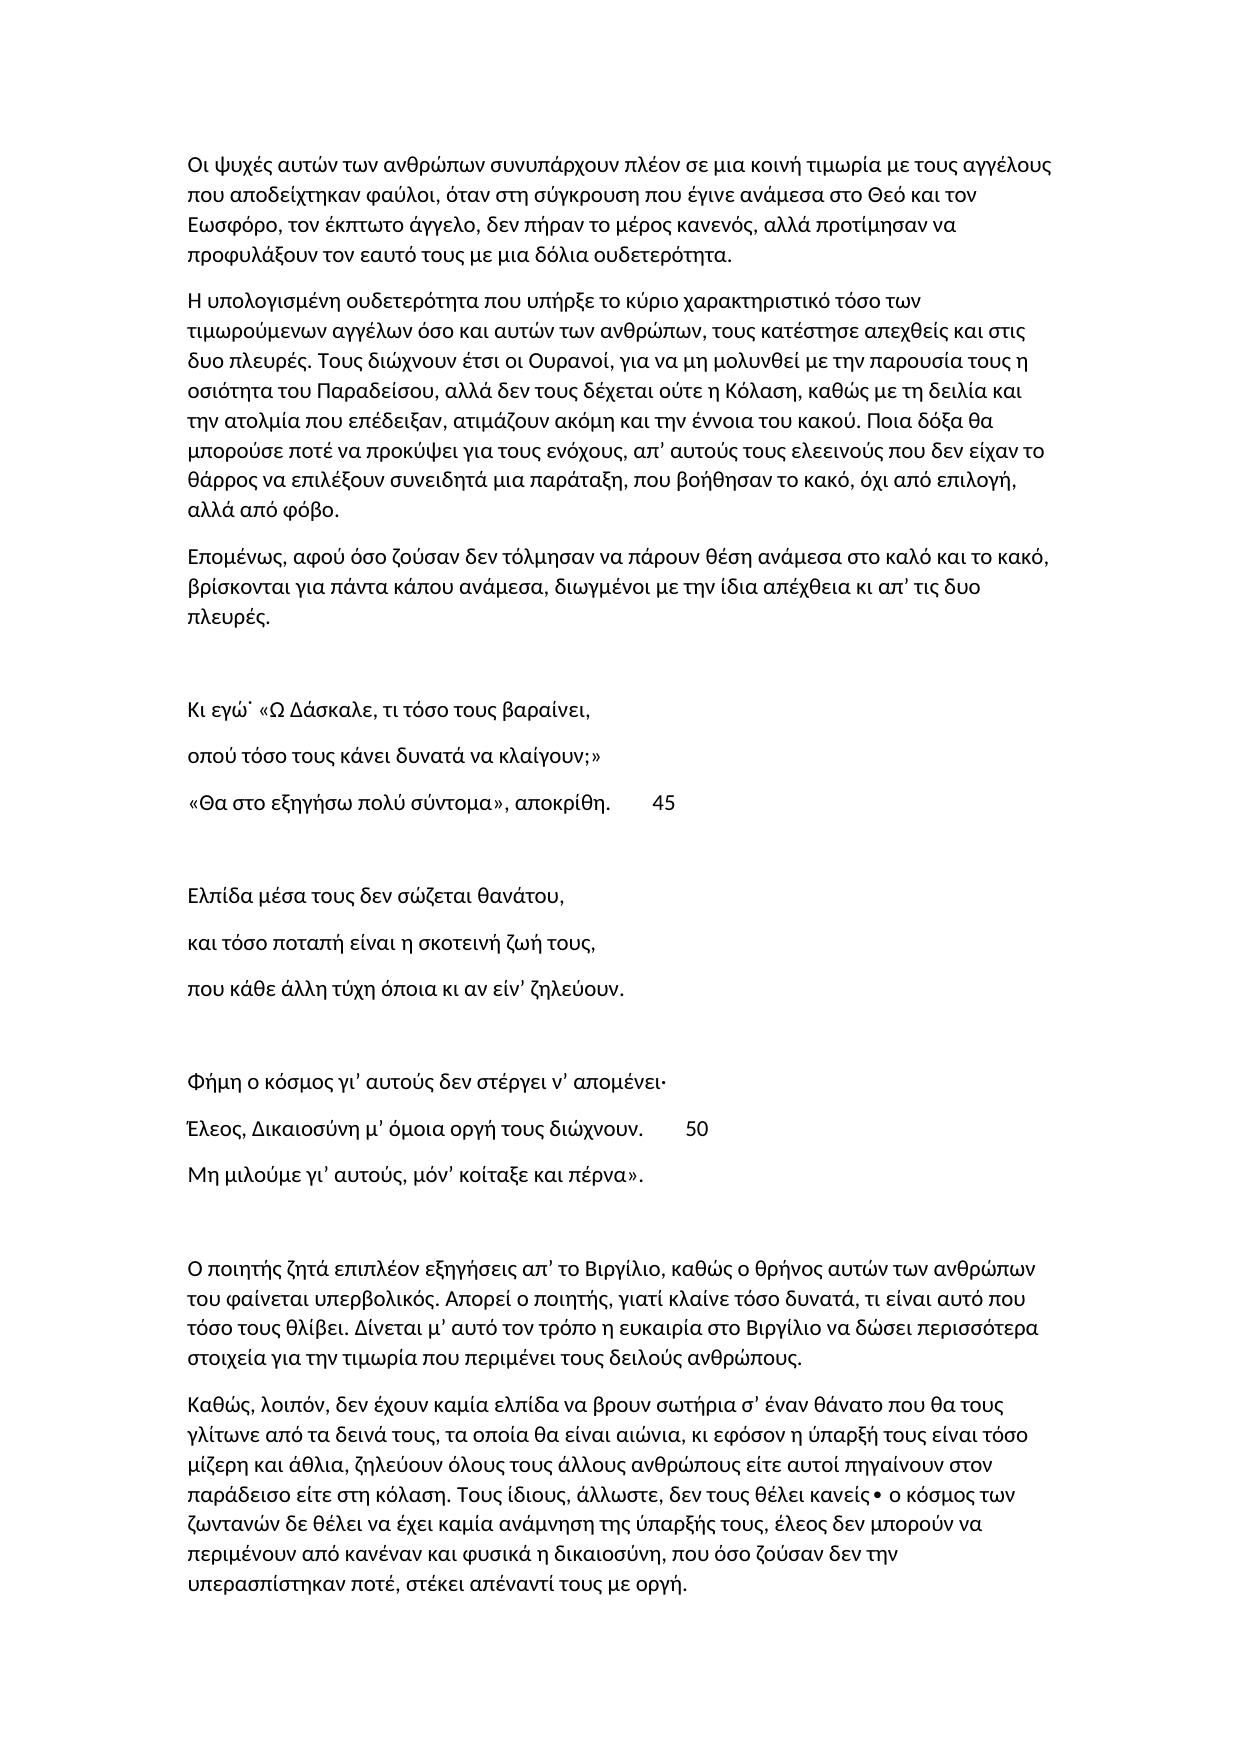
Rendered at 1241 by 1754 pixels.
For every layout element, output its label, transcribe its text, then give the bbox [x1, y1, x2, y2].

text οπού τόσο τους κάνει δυνατά να κλαίγουν;» [187, 742, 1053, 769]
text και τόσο ποταπή είναι η σκοτεινή ζωή τους, [187, 928, 1053, 956]
text Φήμη ο κόσμος γι’ αυτούς δεν στέργει ν’ απομένει· [187, 1067, 1053, 1096]
text Οι ψυχές αυτών των ανθρώπων συνυπάρχουν πλέον σε μια κοινή τιμωρία με τους αγγέλους που αποδείχτηκαν φαύλοι, όταν στη σύγκρουση που έγινε ανάμεσα στο Θεό και τον Εωσφόρο, τον έκπτωτο άγγελο, δεν πήραν το μέρος κανενός, αλλά προτίμησαν να προφυλάξουν τον εαυτό τους με μια δόλια ουδετερότητα. [187, 150, 1053, 268]
text Ο ποιητής ζητά επιπλέον εξηγήσεις απ’ το Βιργίλιο, καθώς ο θρήνος αυτών των ανθρώπων του φαίνεται υπερβολικός. Απορεί ο ποιητής, γιατί κλαίνε τόσο δυνατά, τι είναι αυτό που τόσο τους θλίβει. Δίνεται μ’ αυτό τον τρόπο η ευκαιρία στο Βιργίλιο να δώσει περισσότερα στοιχεία για την τιμωρία που περιμένει τους δειλούς ανθρώπους. [187, 1254, 1053, 1371]
text Ελπίδα μέσα τους δεν σώζεται θανάτου, [187, 881, 1053, 909]
text Καθώς, λοιπόν, δεν έχουν καμία ελπίδα να βρουν σωτήρια σ’ έναν θάνατο που θα τους γλίτωνε από τα δεινά τους, τα οποία θα είναι αιώνια, κι εφόσον η ύπαρξή τους είναι τόσο μίζερη και άθλια, ζηλεύουν όλους τους άλλους ανθρώπους είτε αυτοί πηγαίνουν στον παράδεισο είτε στη κόλαση. Τους ίδιους, άλλωστε, δεν τους θέλει κανείς∙ ο κόσμος των ζωντανών δε θέλει να έχει καμία ανάμνηση της ύπαρξής τους, έλεος δεν μπορούν να περιμένουν από κανέναν και φυσικά η δικαιοσύνη, που όσο ζούσαν δεν την υπερασπίστηκαν ποτέ, στέκει απέναντί τους με οργή. [187, 1390, 1053, 1597]
text «Θα στο εξηγήσω πολύ σύντομα», αποκρίθη. 45 [187, 788, 1053, 816]
text Κι εγώ˙ «Ω Δάσκαλε, τι τόσο τους βαραίνει, [187, 695, 1053, 723]
text που κάθε άλλη τύχη όποια κι αν είν’ ζηλεύουν. [187, 974, 1053, 1002]
text Η υπολογισμένη ουδετερότητα που υπήρξε το κύριο χαρακτηριστικό τόσο των τιμωρούμενων αγγέλων όσο και αυτών των ανθρώπων, τους κατέστησε απεχθείς και στις δυο πλευρές. Τους διώχνουν έτσι οι Ουρανοί, για να μη μολυνθεί με την παρουσία τους η οσιότητα του Παραδείσου, αλλά δεν τους δέχεται ούτε η Κόλαση, καθώς με τη δειλία και την ατολμία που επέδειξαν, ατιμάζουν ακόμη και την έννοια του κακού. Ποια δόξα θα μπορούσε ποτέ να προκύψει για τους ενόχους, απ’ αυτούς τους ελεεινούς που δεν είχαν το θάρρος να επιλέξουν συνειδητά μια παράταξη, που βοήθησαν το κακό, όχι από επιλογή, αλλά από φόβο. [187, 286, 1053, 523]
text Επομένως, αφού όσο ζούσαν δεν τόλμησαν να πάρουν θέση ανάμεσα στο καλό και το κακό, βρίσκονται για πάντα κάπου ανάμεσα, διωγμένοι με την ίδια απέχθεια κι απ’ τις δυο πλευρές. [187, 542, 1053, 630]
text Μη μιλούμε γι’ αυτούς, μόν’ κοίταξε και πέρνα». [187, 1161, 1053, 1189]
text Έλεος, Δικαιοσύνη μ’ όμοια οργή τους διώχνουν. 50 [187, 1114, 1053, 1142]
